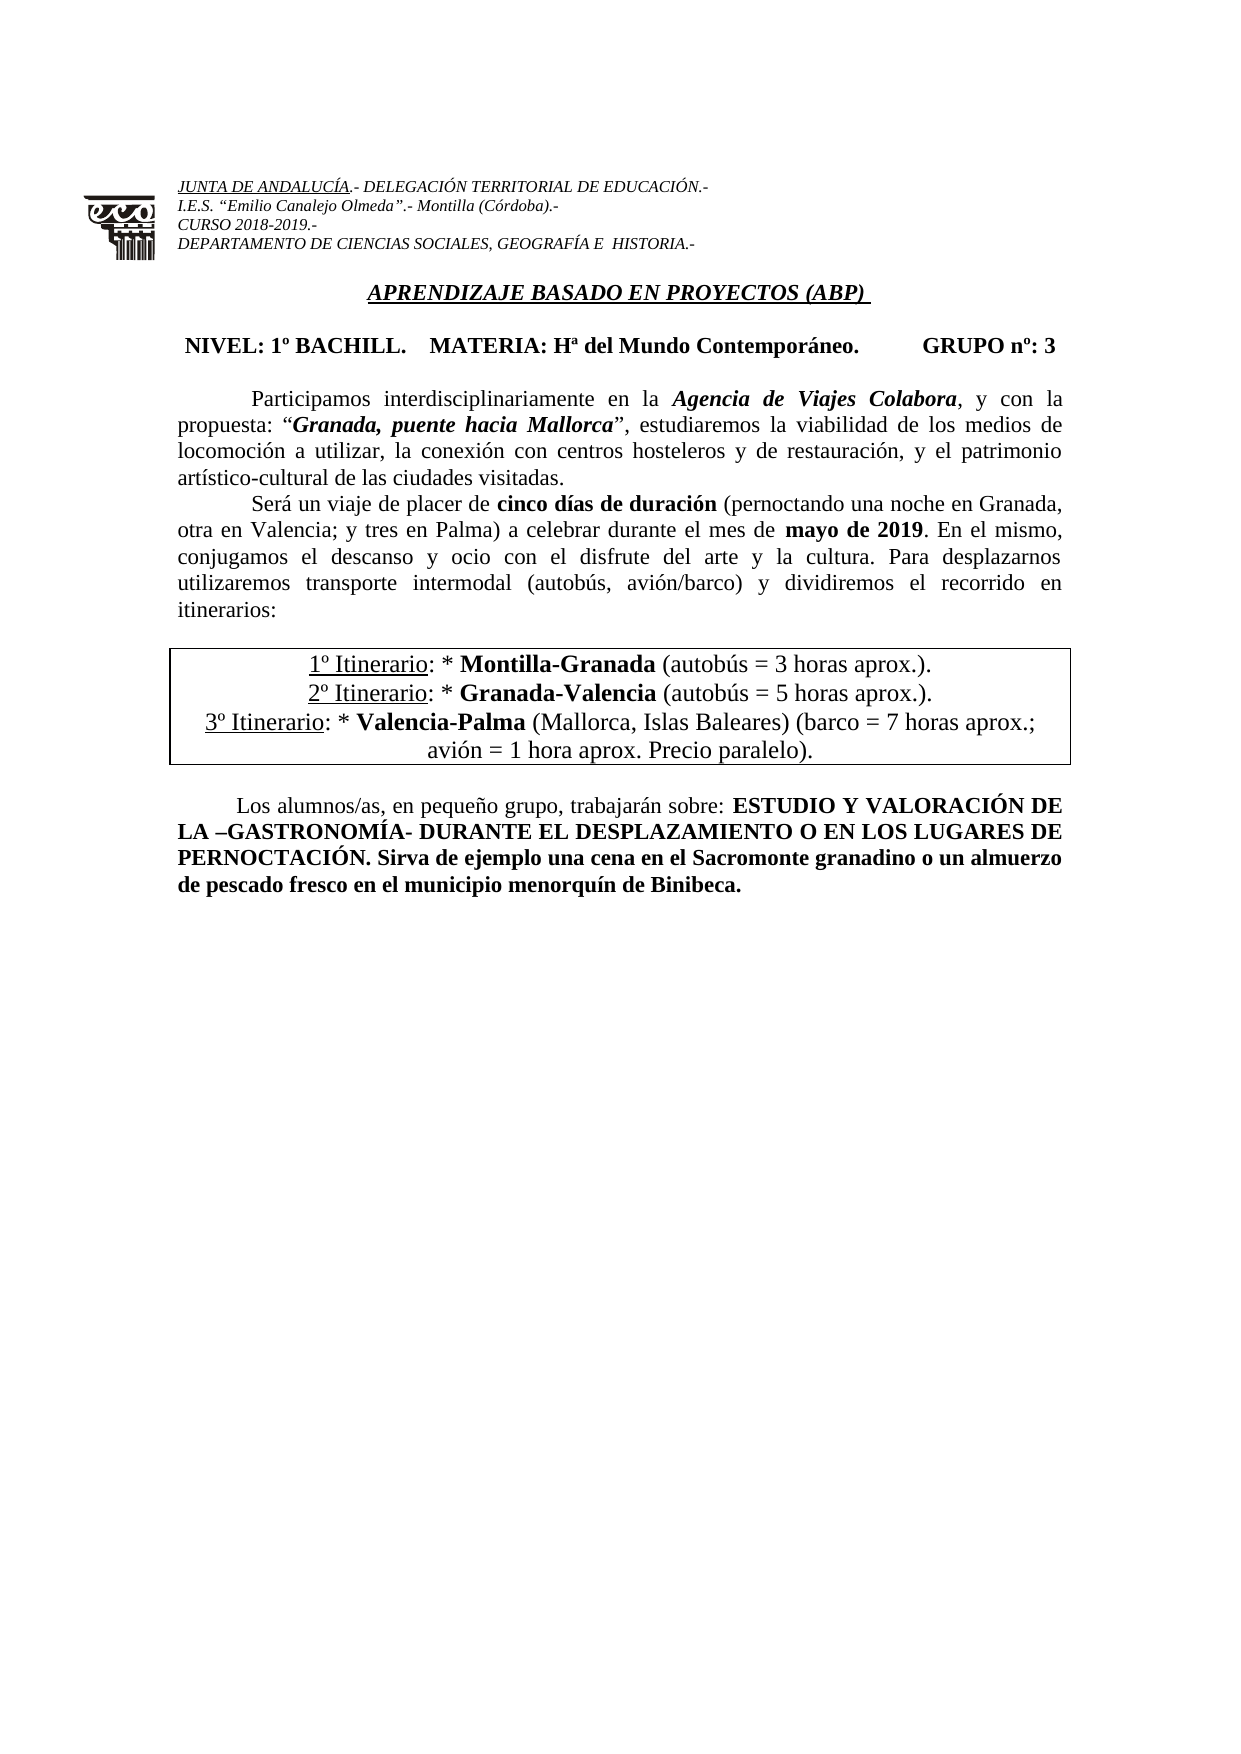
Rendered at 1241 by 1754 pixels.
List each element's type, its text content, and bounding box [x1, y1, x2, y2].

table_header 1º Itinerario: * Montilla-Granada (autobús = 3 horas aprox.). 2º Itinerario: * Granada-Valencia (autobús = 5 horas aprox.). 3º Itinerario: * Valencia-Palma (Mallorca, Islas Baleares) (barco = 7 horas aprox.; avión = 1 hora aprox. Precio paralelo). [171, 649, 1070, 764]
text CURSO 2018-2019.- [177, 215, 1063, 234]
text Participamos interdisciplinariamente en la Agencia de Viajes Colabora, y con la propuesta: “Granada, puente hacia Mallorca”, estudiaremos la viabilidad de los medios de locomoción a utilizar, la conexión con centros hosteleros y de restauración, y el patrimonio artístico-cultural de las ciudades visitadas. [177, 385, 1063, 490]
text Los alumnos/as, en pequeño grupo, trabajarán sobre: ESTUDIO Y VALORACIÓN DE LA –GASTRONOMÍA- DURANTE EL DESPLAZAMIENTO O EN LOS LUGARES DE PERNOCTACIÓN. Sirva de ejemplo una cena en el Sacromonte granadino o un almuerzo de pescado fresco en el municipio menorquín de Binibeca. [177, 792, 1063, 897]
text I.E.S. “Emilio Canalejo Olmeda”.- Montilla (Córdoba).- [177, 196, 1063, 215]
text Será un viaje de placer de cinco días de duración (pernoctando una noche en Granada, otra en Valencia; y tres en Palma) a celebrar durante el mes de mayo de 2019. En el mismo, conjugamos el descanso y ocio con el disfrute del arte y la cultura. Para desplazarnos utilizaremos transporte intermodal (autobús, avión/barco) y dividiremos el recorrido en itinerarios: [177, 490, 1063, 622]
text NIVEL: 1º BACHILL. MATERIA: Hª del Mundo Contemporáneo. GRUPO nº: 3 [177, 332, 1063, 358]
text APRENDIZAJE BASADO EN PROYECTOS (ABP) [177, 279, 1063, 306]
text DEPARTAMENTO DE CIENCIAS SOCIALES, GEOGRAFÍA E HISTORIA.- [177, 234, 1063, 253]
text JUNTA DE ANDALUCÍA.- DELEGACIÓN TERRITORIAL DE EDUCACIÓN.- [177, 176, 1063, 196]
